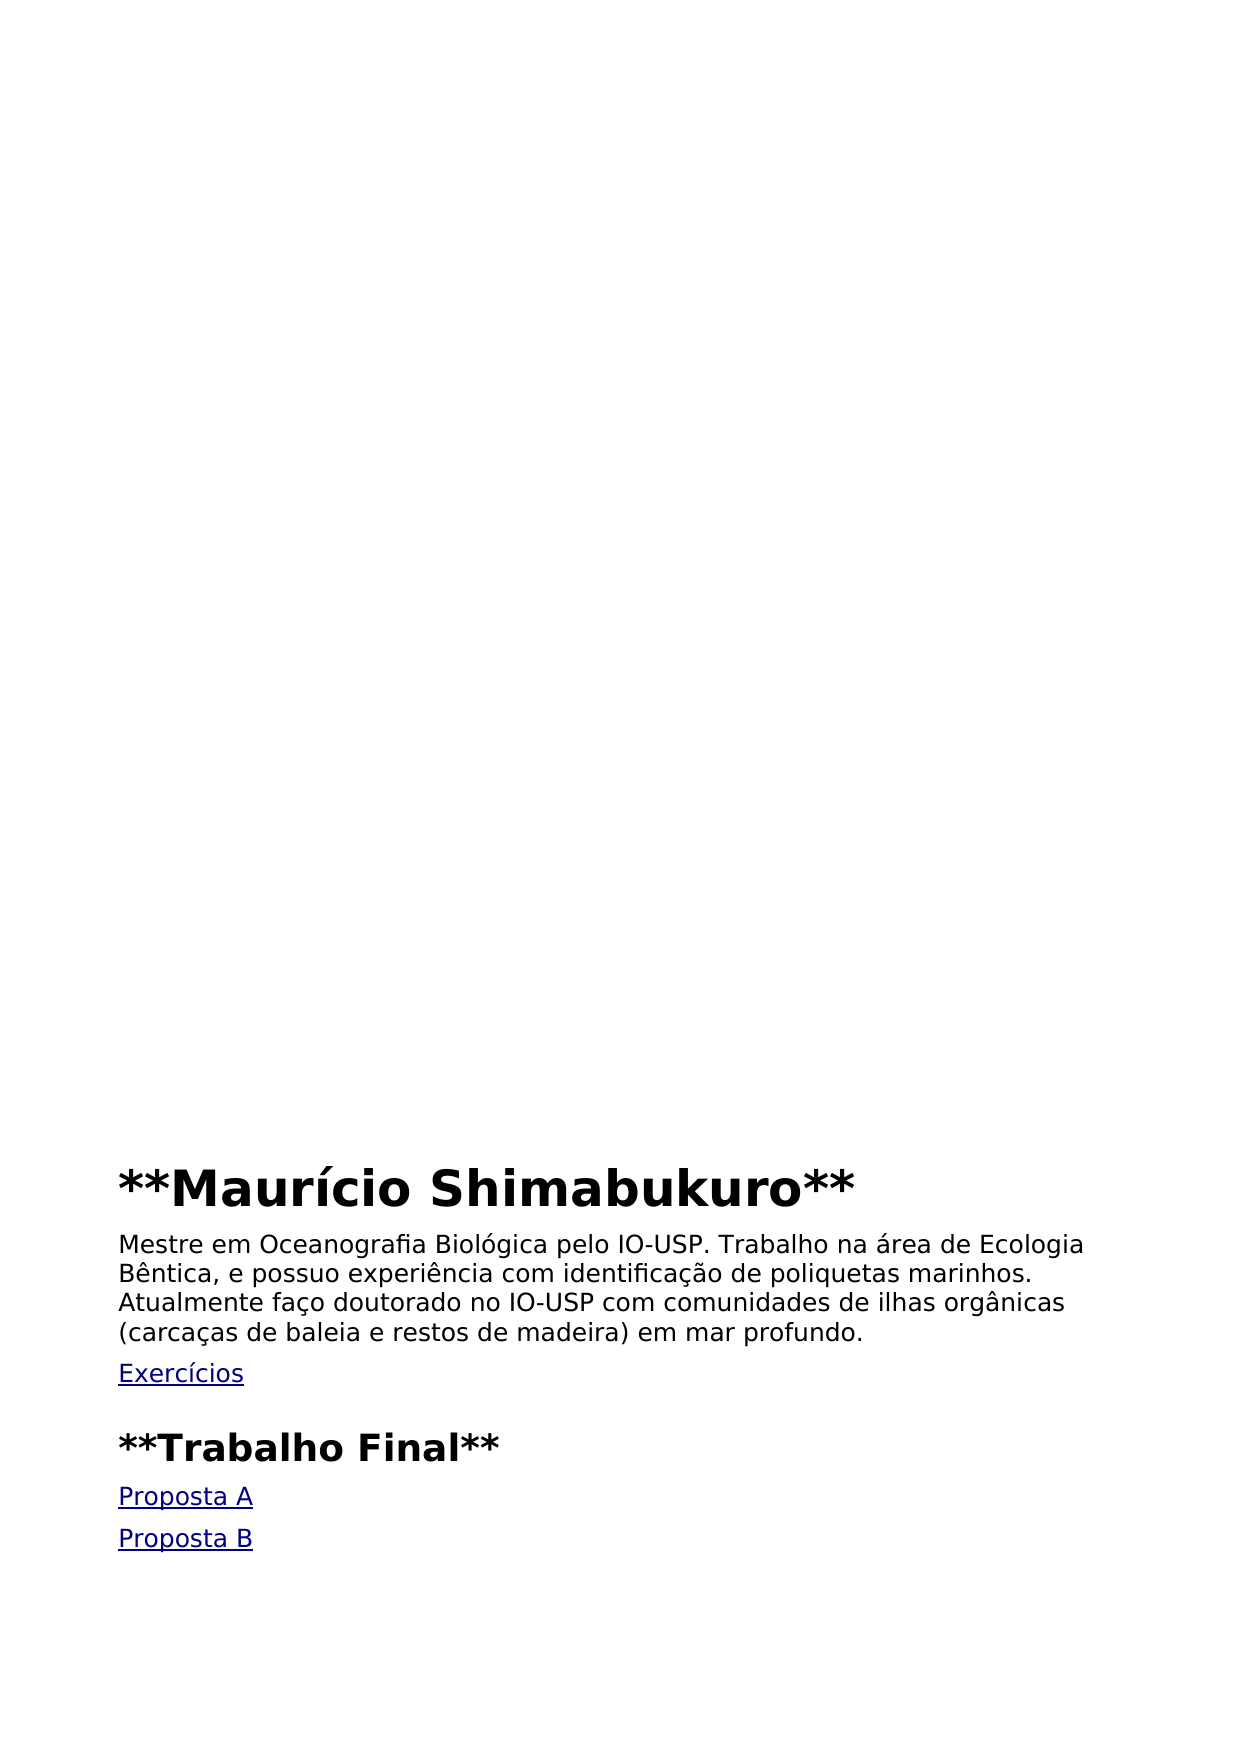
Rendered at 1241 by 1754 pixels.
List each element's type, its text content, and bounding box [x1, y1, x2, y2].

subtitle **Maurício Shimabukuro** [118, 1159, 1122, 1218]
text Proposta A [118, 1482, 1122, 1511]
text Mestre em Oceanografia Biológica pelo IO-USP. Trabalho na área de Ecologia Bêntica, e possuo experiência com identificação de poliquetas marinhos. Atualmente faço doutorado no IO-USP com comunidades de ilhas orgânicas (carcaças de baleia e restos de madeira) em mar profundo. [118, 1230, 1122, 1347]
text Exercícios [118, 1359, 1122, 1389]
text Proposta B [118, 1524, 1122, 1553]
subtitle **Trabalho Final** [118, 1426, 1122, 1470]
